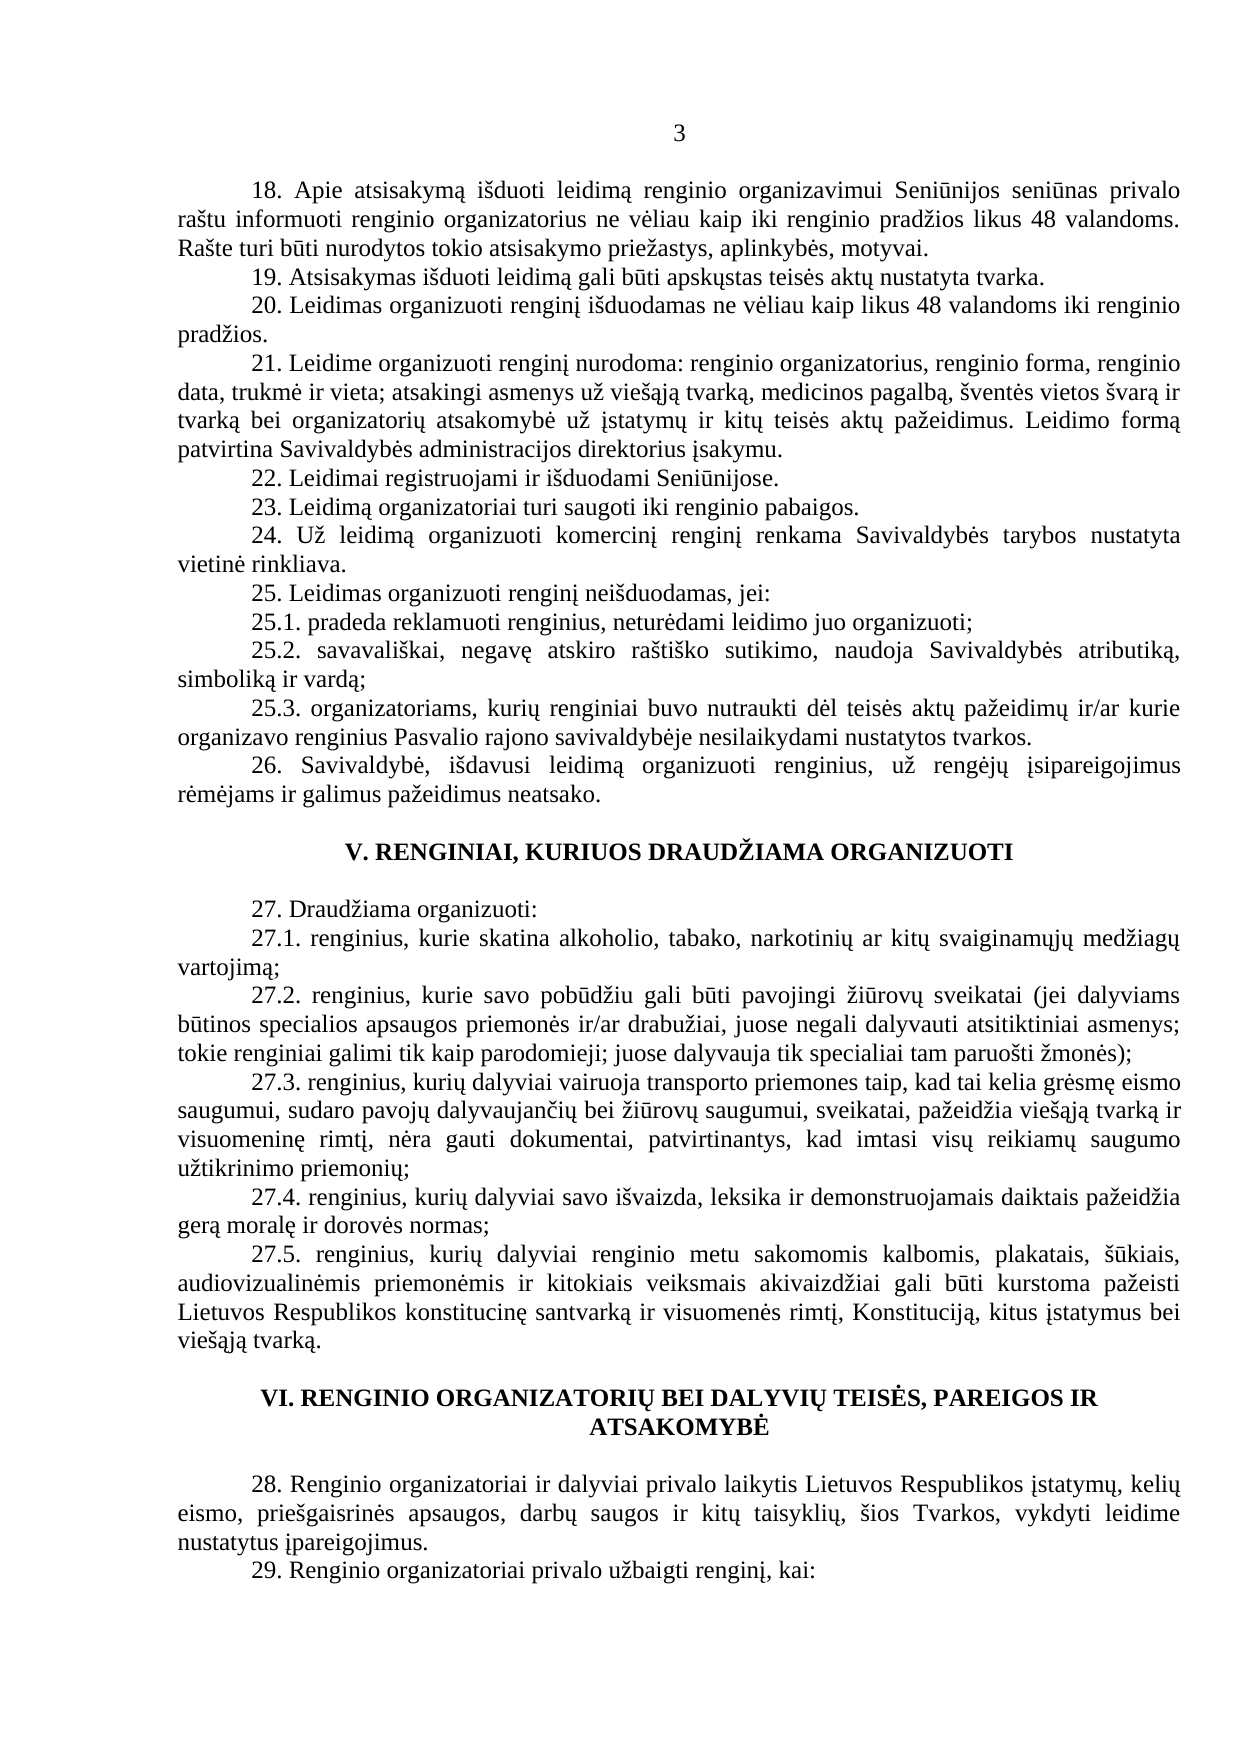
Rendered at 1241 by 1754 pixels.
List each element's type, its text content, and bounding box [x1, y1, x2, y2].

text 27.1. renginius, kurie skatina alkoholio, tabako, narkotinių ar kitų svaiginamųjų medžiagų vartojimą; [177, 923, 1181, 981]
text 25. Leidimas organizuoti renginį neišduodamas, jei: [177, 578, 1181, 607]
text 28. Renginio organizatoriai ir dalyviai privalo laikytis Lietuvos Respublikos įstatymų, kelių eismo, priešgaisrinės apsaugos, darbų saugos ir kitų taisyklių, šios Tvarkos, vykdyti leidime nustatytus įpareigojimus. [177, 1469, 1181, 1556]
text 25.1. pradeda reklamuoti renginius, neturėdami leidimo juo organizuoti; [177, 607, 1181, 636]
text 19. Atsisakymas išduoti leidimą gali būti apskųstas teisės aktų nustatyta tvarka. [177, 262, 1181, 291]
text 23. Leidimą organizatoriai turi saugoti iki renginio pabaigos. [177, 492, 1181, 521]
text 24. Už leidimą organizuoti komercinį renginį renkama Savivaldybės tarybos nustatyta vietinė rinkliava. [177, 521, 1181, 578]
text 22. Leidimai registruojami ir išduodami Seniūnijose. [177, 463, 1181, 492]
text 25.3. organizatoriams, kurių renginiai buvo nutraukti dėl teisės aktų pažeidimų ir/ar kurie organizavo renginius Pasvalio rajono savivaldybėje nesilaikydami nustatytos tvarkos. [177, 693, 1181, 751]
text 27. Draudžiama organizuoti: [177, 894, 1181, 923]
text 20. Leidimas organizuoti renginį išduodamas ne vėliau kaip likus 48 valandoms iki renginio pradžios. [177, 291, 1181, 348]
text 25.2. savavališkai, negavę atskiro raštiško sutikimo, naudoja Savivaldybės atributiką, simboliką ir vardą; [177, 636, 1181, 693]
text ATSAKOMYBĖ [177, 1412, 1181, 1441]
text 27.4. renginius, kurių dalyviai savo išvaizda, leksika ir demonstruojamais daiktais pažeidžia gerą moralę ir dorovės normas; [177, 1182, 1181, 1239]
text 26. Savivaldybė, išdavusi leidimą organizuoti renginius, už rengėjų įsipareigojimus rėmėjams ir galimus pažeidimus neatsako. [177, 751, 1181, 808]
text 21. Leidime organizuoti renginį nurodoma: renginio organizatorius, renginio forma, renginio data, trukmė ir vieta; atsakingi asmenys už viešąją tvarką, medicinos pagalbą, šventės vietos švarą ir tvarką bei organizatorių atsakomybė už įstatymų ir kitų teisės aktų pažeidimus. Leidimo formą patvirtina Savivaldybės administracijos direktorius įsakymu. [177, 348, 1181, 463]
text V. RENGINIAI, KURIUOS DRAUDŽIAMA ORGANIZUOTI [177, 837, 1181, 866]
text 27.5. renginius, kurių dalyviai renginio metu sakomomis kalbomis, plakatais, šūkiais, audiovizualinėmis priemonėmis ir kitokiais veiksmais akivaizdžiai gali būti kurstoma pažeisti Lietuvos Respublikos konstitucinę santvarką ir visuomenės rimtį, Konstituciją, kitus įstatymus bei viešąją tvarką. [177, 1239, 1181, 1354]
text 27.3. renginius, kurių dalyviai vairuoja transporto priemones taip, kad tai kelia grėsmę eismo saugumui, sudaro pavojų dalyvaujančių bei žiūrovų saugumui, sveikatai, pažeidžia viešąją tvarką ir visuomeninę rimtį, nėra gauti dokumentai, patvirtinantys, kad imtasi visų reikiamų saugumo užtikrinimo priemonių; [177, 1067, 1181, 1182]
text VI. RENGINIO ORGANIZATORIŲ BEI DALYVIŲ TEISĖS, PAREIGOS IR [177, 1383, 1181, 1412]
text 18. Apie atsisakymą išduoti leidimą renginio organizavimui Seniūnijos seniūnas privalo raštu informuoti renginio organizatorius ne vėliau kaip iki renginio pradžios likus 48 valandoms. Rašte turi būti nurodytos tokio atsisakymo priežastys, aplinkybės, motyvai. [177, 176, 1181, 262]
text 27.2. renginius, kurie savo pobūdžiu gali būti pavojingi žiūrovų sveikatai (jei dalyviams būtinos specialios apsaugos priemonės ir/ar drabužiai, juose negali dalyvauti atsitiktiniai asmenys; tokie renginiai galimi tik kaip parodomieji; juose dalyvauja tik specialiai tam paruošti žmonės); [177, 981, 1181, 1067]
text 29. Renginio organizatoriai privalo užbaigti renginį, kai: [177, 1556, 1181, 1584]
